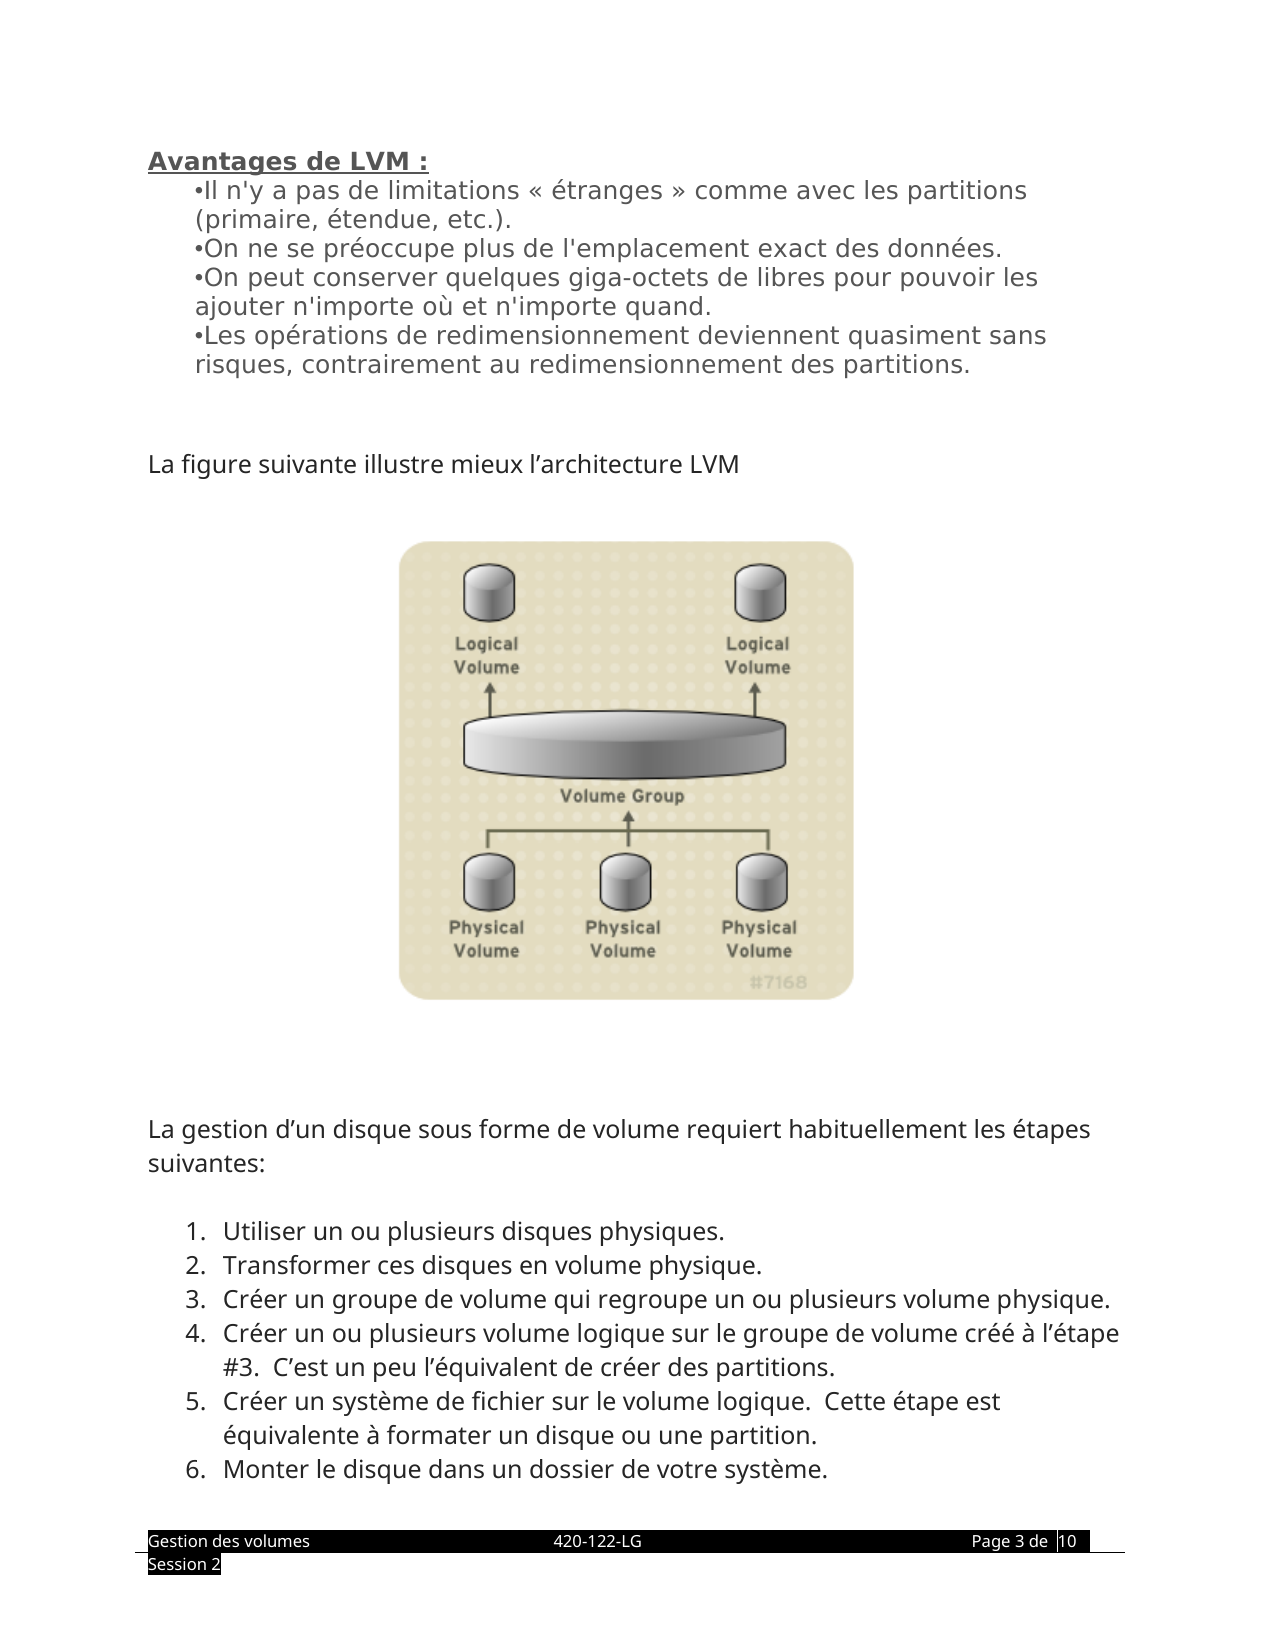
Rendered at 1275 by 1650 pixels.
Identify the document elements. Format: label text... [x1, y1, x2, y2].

list Créer un ou plusieurs volume logique sur le groupe de volume créé à l’étape #3. C’est un peu l’équivalent de créer des partitions. [185, 1316, 1127, 1384]
text La gestion d’un disque sous forme de volume requiert habituellement les étapes suivantes: [148, 1112, 1127, 1180]
list Il n'y a pas de limitations « étranges » comme avec les partitions (primaire, étendue, etc.). [148, 177, 1127, 234]
text La figure suivante illustre mieux l’architecture LVM [148, 447, 1127, 481]
list Transformer ces disques en volume physique. [185, 1248, 1127, 1282]
text Avantages de LVM : [148, 148, 1127, 177]
list Utiliser un ou plusieurs disques physiques. [185, 1214, 1127, 1248]
list Monter le disque dans un dossier de votre système. [185, 1452, 1127, 1486]
list Les opérations de redimensionnement deviennent quasiment sans risques, contrairement au redimensionnement des partitions. [148, 321, 1127, 379]
list Créer un système de fichier sur le volume logique. Cette étape est équivalente à formater un disque ou une partition. [185, 1384, 1127, 1452]
list On peut conserver quelques giga-octets de libres pour pouvoir les ajouter n'importe où et n'importe quand. [148, 263, 1127, 321]
list Créer un groupe de volume qui regroupe un ou plusieurs volume physique. [185, 1282, 1127, 1316]
list On ne se préoccupe plus de l'emplacement exact des données. [148, 234, 1127, 263]
picture [379, 515, 868, 1011]
